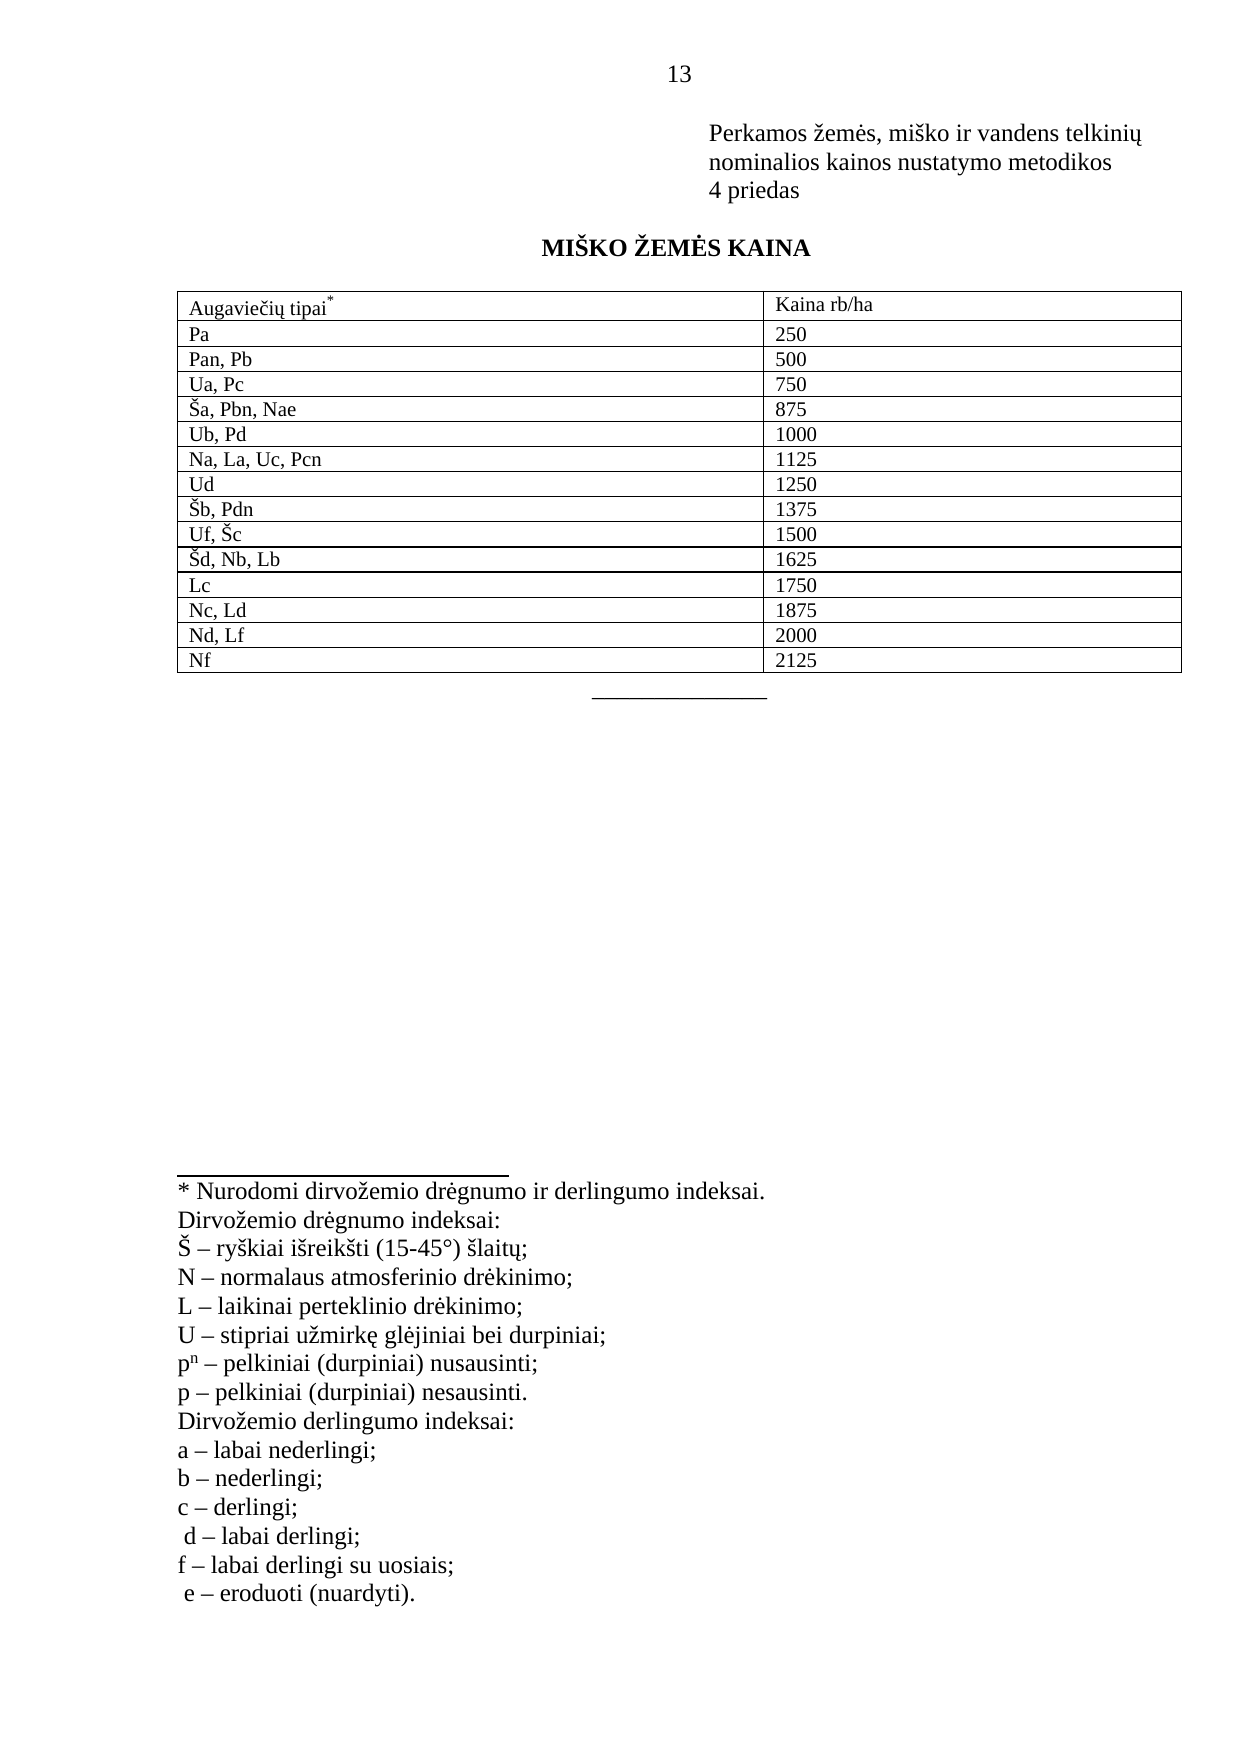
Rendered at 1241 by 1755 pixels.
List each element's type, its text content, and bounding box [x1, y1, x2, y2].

table_cell Šd, Nb, Lb [178, 548, 763, 571]
table_cell 1375 [764, 497, 1181, 521]
table_cell 1000 [764, 422, 1181, 446]
table_cell 1500 [764, 522, 1181, 546]
table_cell 2125 [764, 648, 1181, 672]
table_cell Ša, Pbn, Nae [178, 397, 763, 421]
table_cell 1125 [764, 447, 1181, 471]
table_cell 2000 [764, 623, 1181, 647]
text nominalios kainos nustatymo metodikos [177, 147, 1181, 176]
table_cell 1625 [764, 548, 1181, 571]
table_cell Ud [178, 472, 763, 496]
table_cell Nd, Lf [178, 623, 763, 647]
table_cell 1250 [764, 472, 1181, 496]
table_cell Nf [178, 648, 763, 672]
table_cell 875 [764, 397, 1181, 421]
table_cell 1875 [764, 598, 1181, 622]
table_cell Šb, Pdn [178, 497, 763, 521]
text Miško žemės kaina [177, 233, 1181, 262]
text ______________ [177, 673, 1181, 702]
table_header Augaviečių tipai [178, 292, 763, 320]
table_header Kaina rb/ha [764, 292, 1181, 320]
table_cell 750 [764, 372, 1181, 396]
table_cell Pan, Pb [178, 347, 763, 371]
table_cell 250 [764, 321, 1181, 346]
table_cell Ua, Pc [178, 372, 763, 396]
table_cell 1750 [764, 573, 1181, 597]
table_cell Uf, Šc [178, 522, 763, 546]
table_cell Na, La, Uc, Pcn [178, 447, 763, 471]
text Perkamos žemės, miško ir vandens telkinių [709, 118, 1181, 147]
table_cell Lc [178, 573, 763, 597]
text 4 priedas [177, 176, 1181, 204]
table_cell Pa [178, 321, 763, 346]
table_cell Ub, Pd [178, 422, 763, 446]
table_cell Nc, Ld [178, 598, 763, 622]
table_cell 500 [764, 347, 1181, 371]
